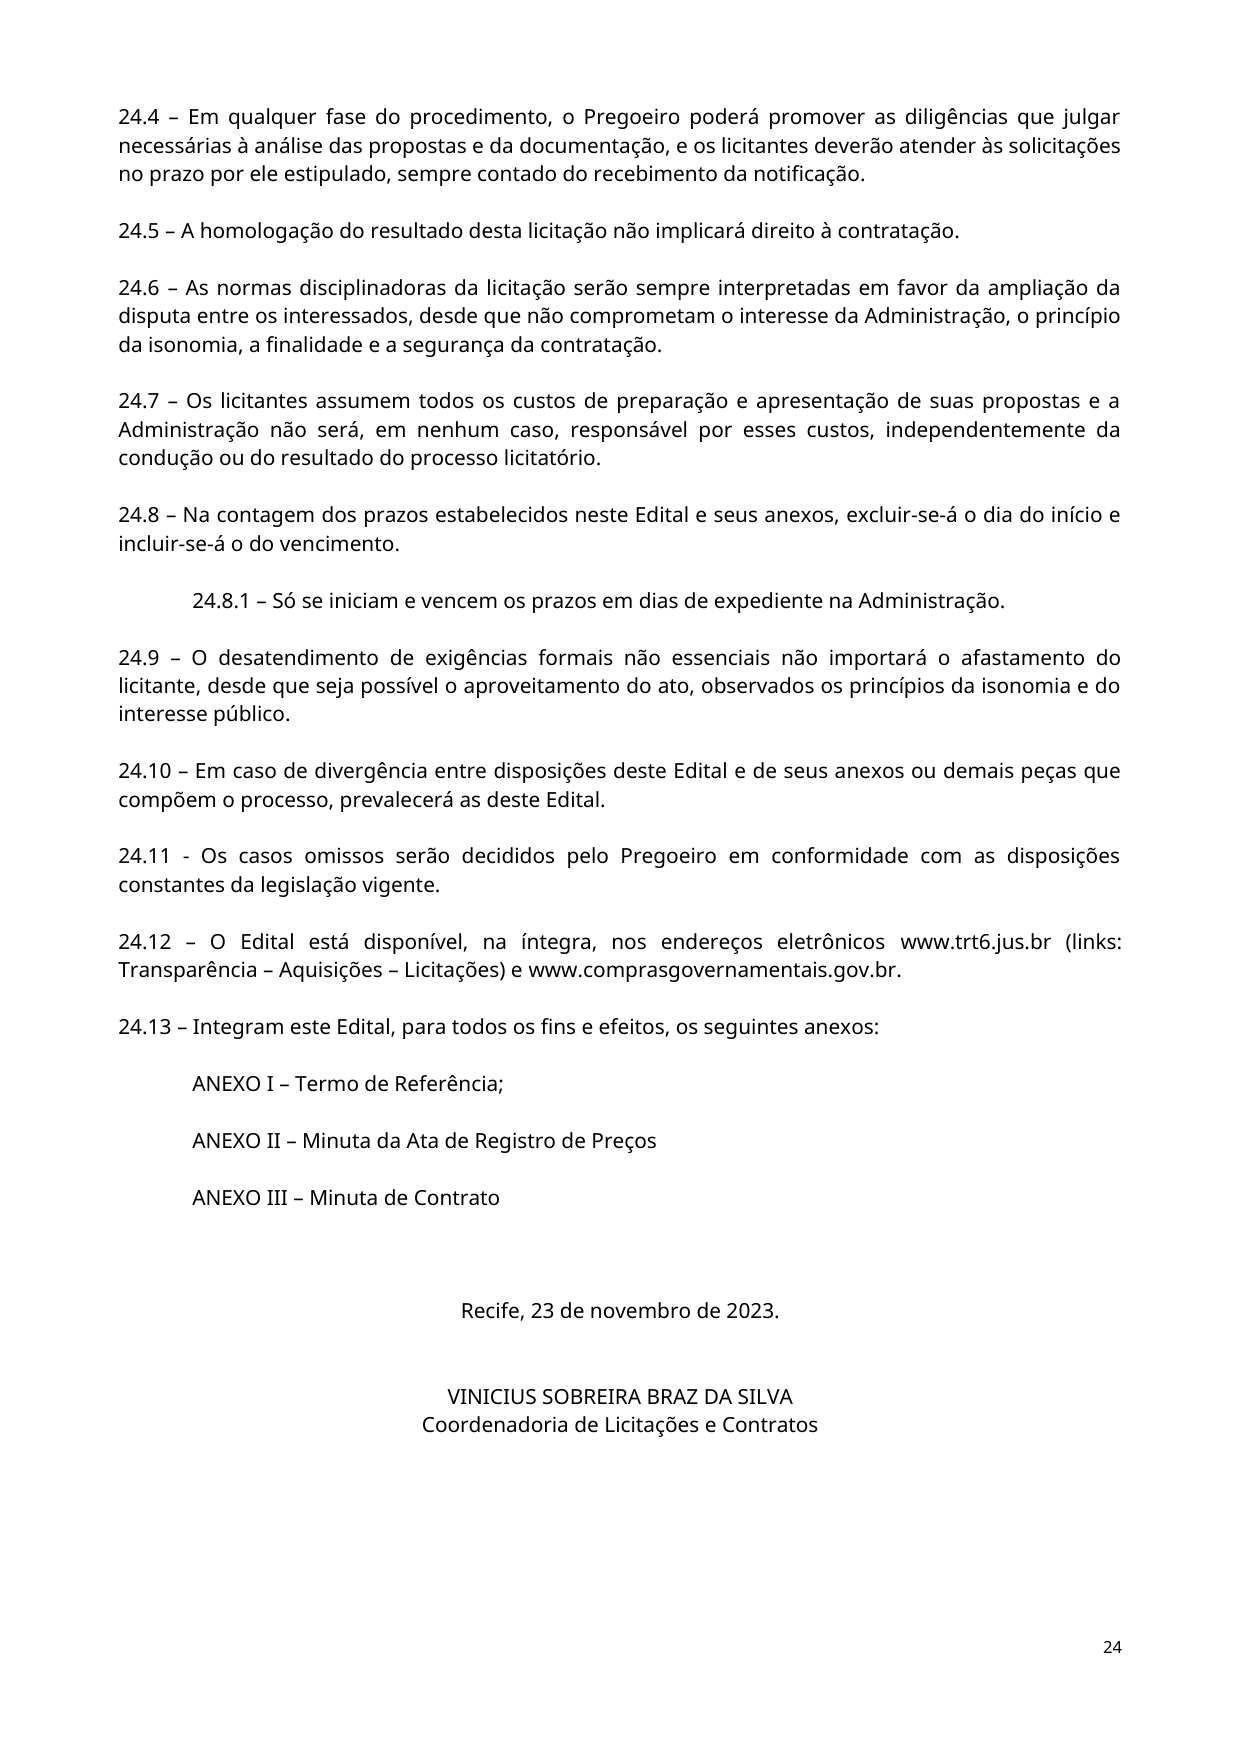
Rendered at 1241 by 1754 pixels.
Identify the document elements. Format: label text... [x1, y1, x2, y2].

text 24.10 – Em caso de divergência entre disposições deste Edital e de seus anexos ou demais peças que compõem o processo, prevalecerá as deste Edital. [118, 756, 1122, 813]
text 24.8 – Na contagem dos prazos estabelecidos neste Edital e seus anexos, excluir-se-á o dia do início e incluir-se-á o do vencimento. [118, 500, 1122, 557]
text ANEXO II – Minuta da Ata de Registro de Preços [192, 1126, 1122, 1154]
text 24.9 – O desatendimento de exigências formais não essenciais não importará o afastamento do licitante, desde que seja possível o aproveitamento do ato, observados os princípios da isonomia e do interesse público. [118, 643, 1122, 728]
text 24.7 – Os licitantes assumem todos os custos de preparação e apresentação de suas propostas e a Administração não será, em nenhum caso, responsável por esses custos, independentemente da condução ou do resultado do processo licitatório. [118, 387, 1122, 472]
text 24.4 – Em qualquer fase do procedimento, o Pregoeiro poderá promover as diligências que julgar necessárias à análise das propostas e da documentação, e os licitantes deverão atender às solicitações no prazo por ele estipulado, sempre contado do recebimento da notificação. [118, 102, 1122, 188]
text 24.8.1 – Só se iniciam e vencem os prazos em dias de expediente na Administração. [192, 586, 1122, 614]
text ANEXO III – Minuta de Contrato [192, 1183, 1122, 1211]
text VINICIUS SOBREIRA BRAZ DA SILVA [118, 1382, 1122, 1410]
text 24.5 – A homologação do resultado desta licitação não implicará direito à contratação. [118, 216, 1122, 244]
text 24.12 – O Edital está disponível, na íntegra, nos endereços eletrônicos www.trt6.jus.br (links: Transparência – Aquisições – Licitações) e www.comprasgovernamentais.gov.br. [118, 927, 1122, 984]
text 24.13 – Integram este Edital, para todos os fins e efeitos, os seguintes anexos: [118, 1012, 1122, 1041]
text 24.11 - Os casos omissos serão decididos pelo Pregoeiro em conformidade com as disposições constantes da legislação vigente. [118, 842, 1122, 898]
text Coordenadoria de Licitações e Contratos [118, 1410, 1122, 1439]
text Recife, 23 de novembro de 2023. [118, 1297, 1122, 1325]
text 24.6 – As normas disciplinadoras da licitação serão sempre interpretadas em favor da ampliação da disputa entre os interessados, desde que não comprometam o interesse da Administração, o princípio da isonomia, a finalidade e a segurança da contratação. [118, 273, 1122, 358]
text ANEXO I – Termo de Referência; [192, 1069, 1122, 1098]
